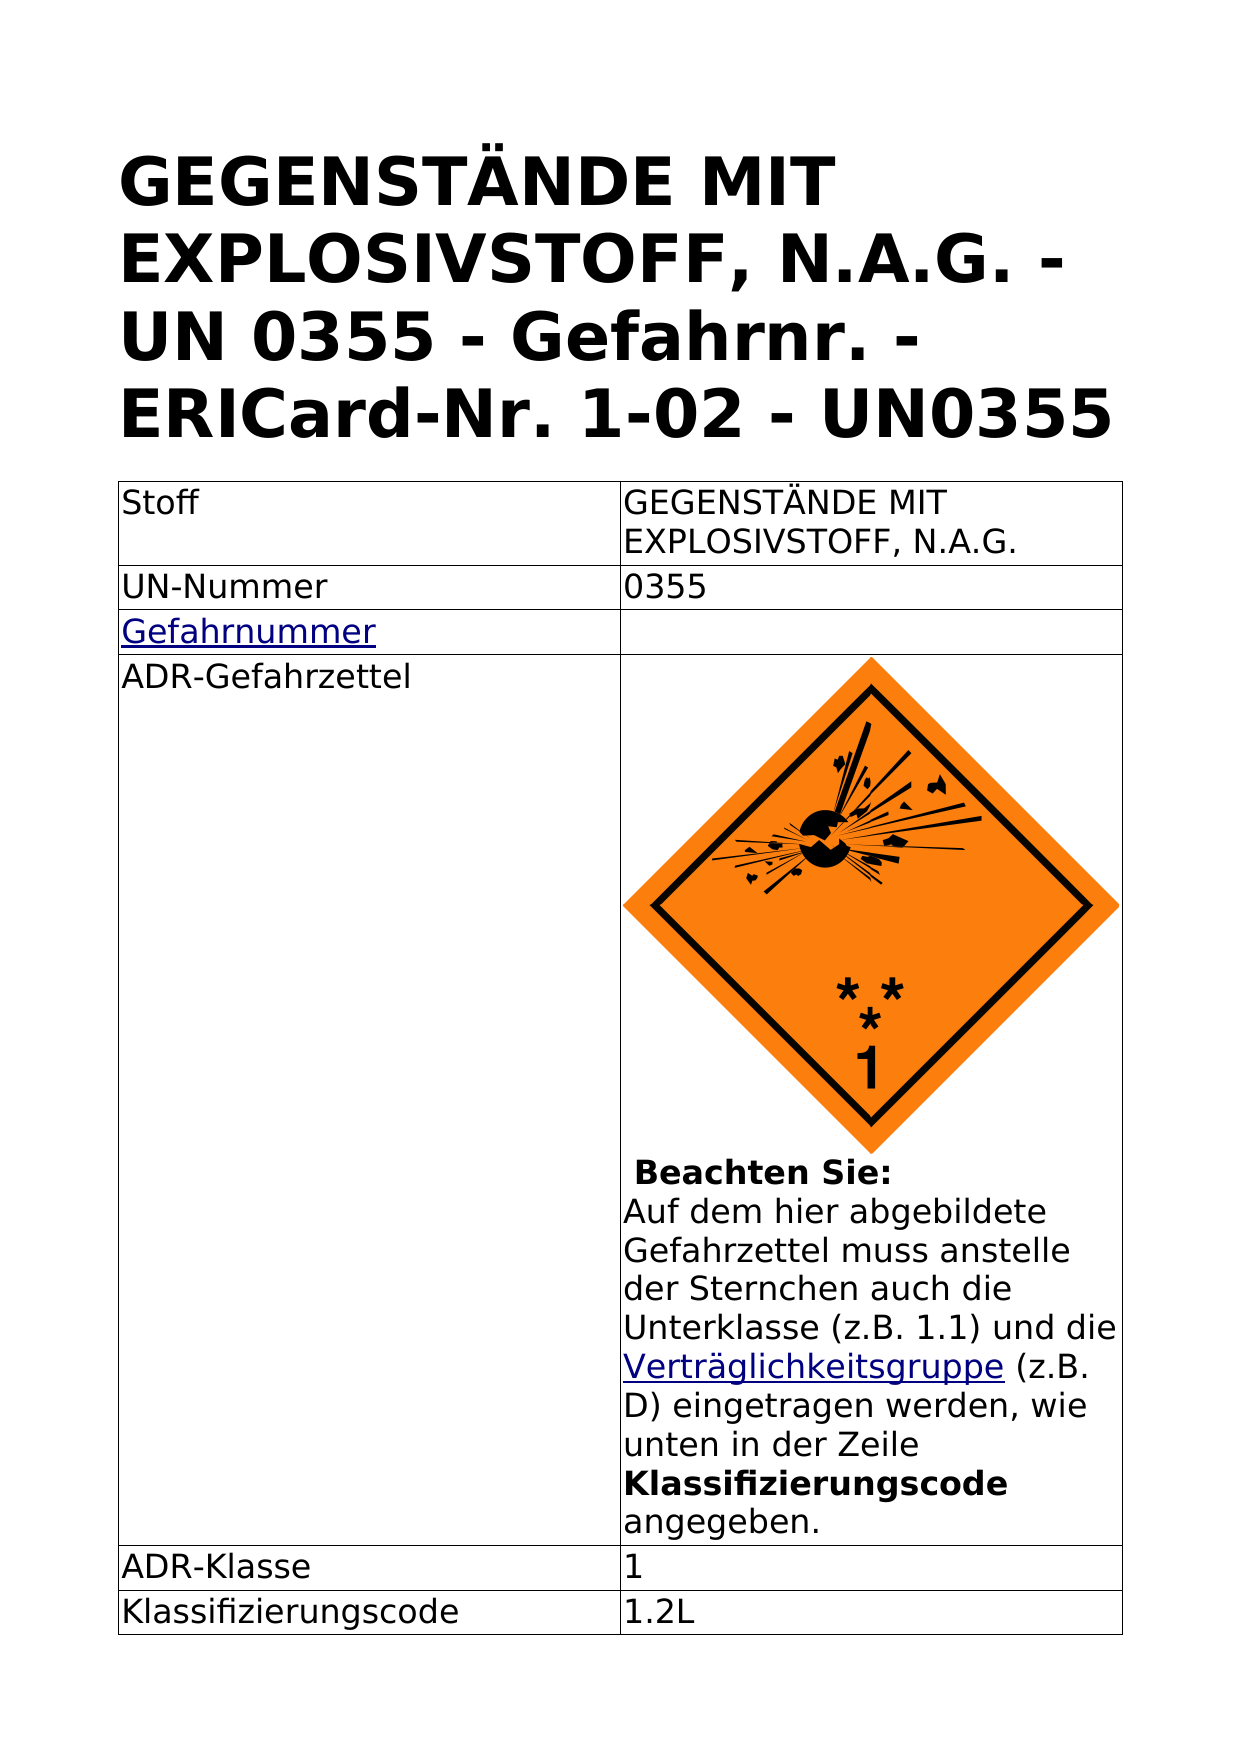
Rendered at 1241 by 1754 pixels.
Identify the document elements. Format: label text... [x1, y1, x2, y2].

table_header Stoff [119, 482, 620, 564]
table_cell UN-Nummer [119, 566, 620, 609]
table_cell [621, 610, 1122, 654]
table_cell 0355 [621, 566, 1122, 609]
table_cell 1.2L [621, 1591, 1122, 1634]
table_cell 1 [621, 1546, 1122, 1589]
table_cell Beachten Sie: Auf dem hier abgebildete Gefahrzettel muss anstelle der Sternchen auch die Unterklasse (z.B. 1.1) und die Verträglichkeitsgruppe (z.B. D) eingetragen werden, wie unten in der Zeile Klassifizierungscode angegeben. [621, 655, 1122, 1545]
table_cell ADR-Gefahrzettel [119, 655, 620, 1545]
table_cell Gefahrnummer [119, 610, 620, 654]
subtitle GEGENSTÄNDE MIT EXPLOSIVSTOFF, N.A.G. - UN 0355 - Gefahrnr. - ERICard-Nr. 1-02 - UN0355 [118, 143, 1122, 453]
table_cell ADR-Klasse [119, 1546, 620, 1589]
table_cell Klassifizierungscode [119, 1591, 620, 1634]
table_header GEGENSTÄNDE MIT EXPLOSIVSTOFF, N.A.G. [621, 482, 1122, 564]
picture [622, 657, 1120, 1154]
